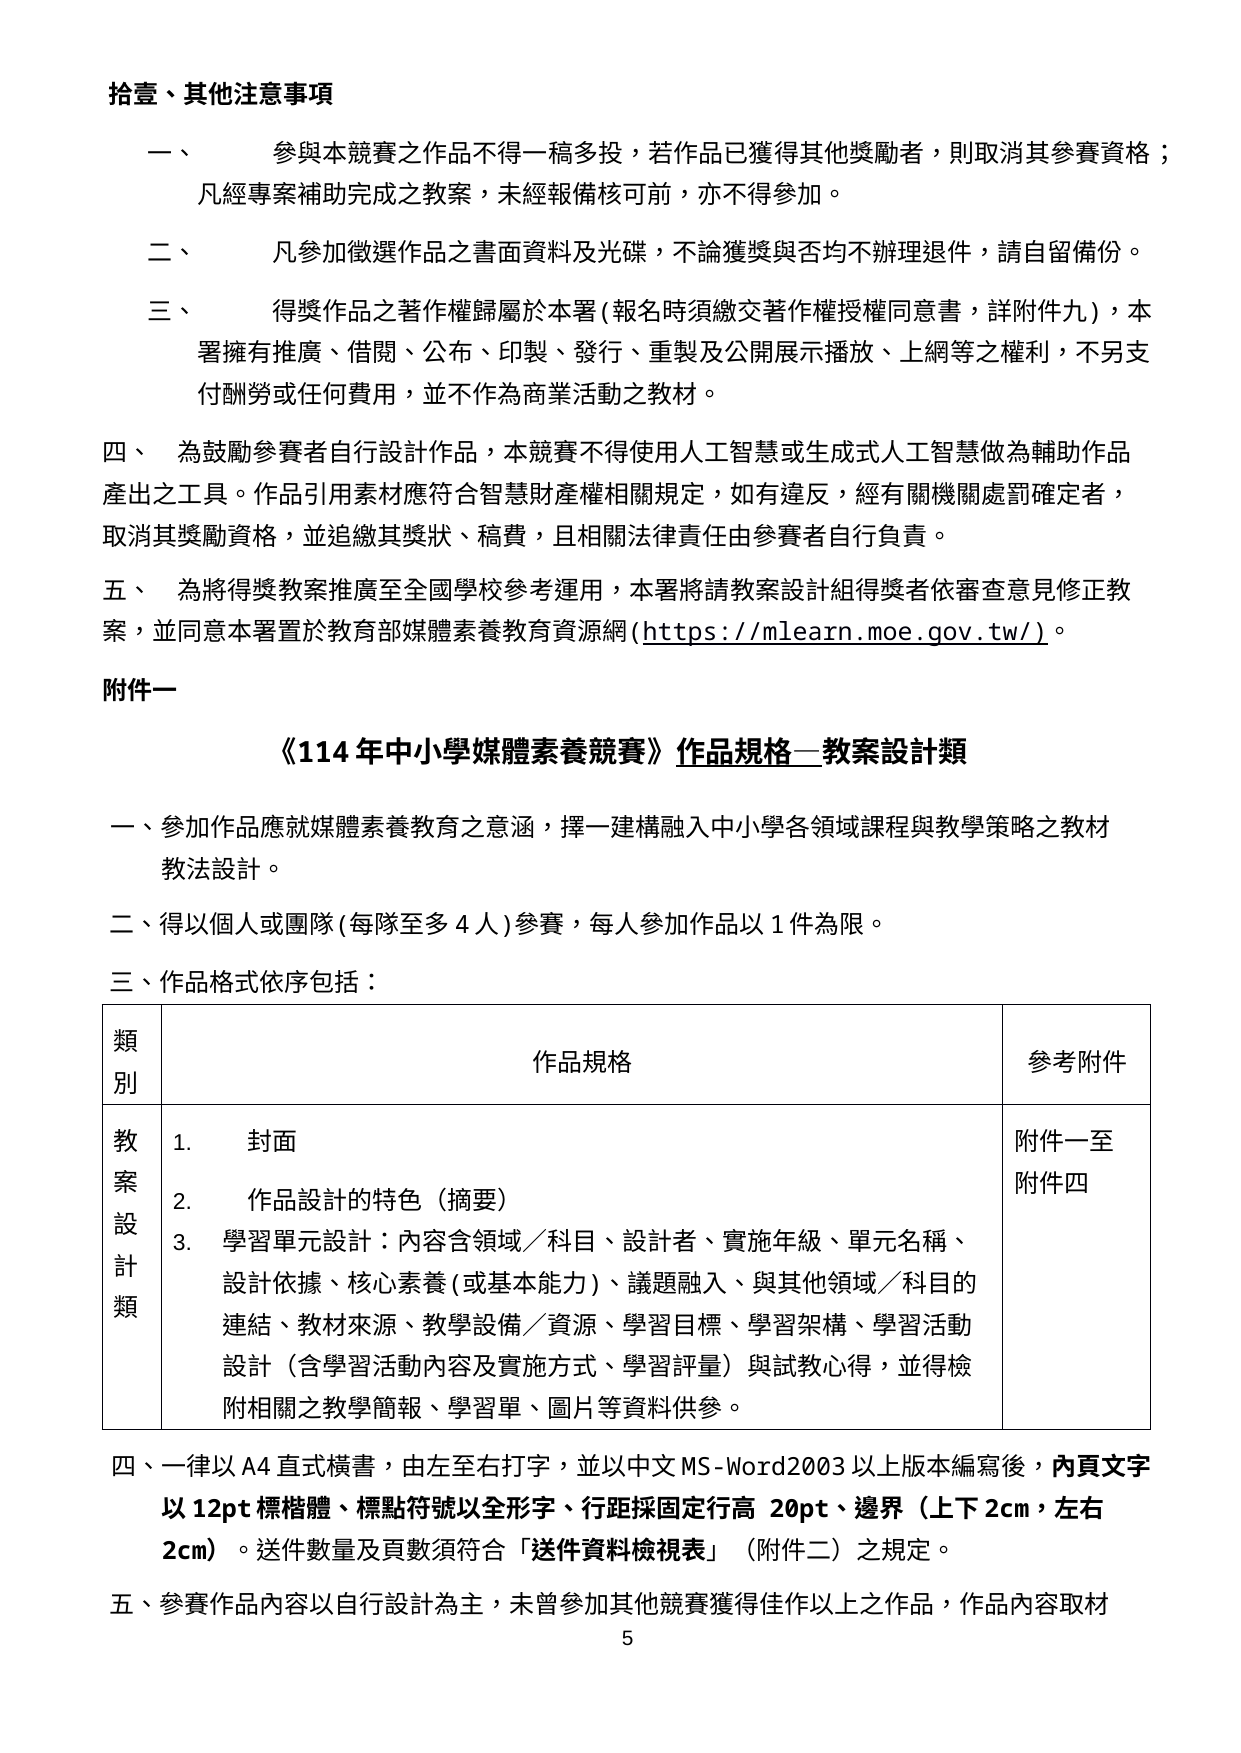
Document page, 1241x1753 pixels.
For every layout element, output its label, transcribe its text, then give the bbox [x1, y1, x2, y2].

list 為將得獎教案推廣至全國學校參考運用，本署將請教案設計組得獎者依審查意見修正教案，並同意本署置於教育部媒體素養教育資源網(https://mlearn.moe.gov.tw/)。 [102, 570, 1132, 648]
text 三、作品格式依序包括： [109, 962, 1152, 999]
text 拾壹、其他注意事項 [108, 75, 1152, 111]
text 附件一 [102, 670, 1133, 706]
text 《114年中小學媒體素養競賽》作品規格—教案設計類 [102, 728, 1133, 771]
table_header 參考附件 [1003, 1005, 1150, 1103]
list 凡參加徵選作品之書面資料及光碟，不論獲獎與否均不辦理退件，請自留備份。 [147, 233, 1152, 269]
list 得獎作品之著作權歸屬於本署(報名時須繳交著作權授權同意書，詳附件九)，本署擁有推廣、借閱、公布、印製、發行、重製及公開展示播放、上網等之權利，不另支付酬勞或任何費用，並不作為商業活動之教材。 [147, 291, 1152, 411]
list 為鼓勵參賽者自行設計作品，本競賽不得使用人工智慧或生成式人工智慧做為輔助作品產出之工具。作品引用素材應符合智慧財產權相關規定，如有違反，經有關機關處罰確定者，取消其獎勵資格，並追繳其獎狀、稿費，且相關法律責任由參賽者自行負責。 [102, 433, 1133, 552]
text 二、得以個人或團隊(每隊至多4人)參賽，每人參加作品以1件為限。 [109, 904, 1152, 941]
table_cell 教案設計類 [103, 1105, 161, 1429]
table_cell 附件一至附件四 [1003, 1105, 1150, 1429]
table_cell 封面 作品設計的特色（摘要） 學習單元設計：內容含領域／科目、設計者、實施年級、單元名稱、設計依據、核心素養(或基本能力)、議題融入、與其他領域／科目的連結、教材來源、教學設備／資源、學習目標、學習架構、學習活動設計（含學習活動內容及實施方式、學習評量）與試教心得，並得檢附相關之教學簡報、學習單、圖片等資料供參。 [162, 1105, 1002, 1429]
table_header 類別 [103, 1005, 161, 1103]
text 五、參賽作品內容以自行設計為主，未曾參加其他競賽獲得佳作以上之作品，作品內容取材 [109, 1585, 1132, 1621]
text 一、參加作品應就媒體素養教育之意涵，擇一建構融入中小學各領域課程與教學策略之教材教法設計。 [111, 808, 1133, 886]
table_header 作品規格 [162, 1005, 1002, 1103]
list 參與本競賽之作品不得一稿多投，若作品已獲得其他獎勵者，則取消其參賽資格；凡經專案補助完成之教案，未經報備核可前，亦不得參加。 [147, 133, 1152, 211]
text 四、一律以A4直式橫書，由左至右打字，並以中文MS-Word2003以上版本編寫後，內頁文字以12pt標楷體、標點符號以全形字、行距採固定行高 20pt、邊界（上下2cm，左右2cm）。送件數量及頁數須符合「送件資料檢視表」（附件二）之規定。 [111, 1447, 1152, 1566]
